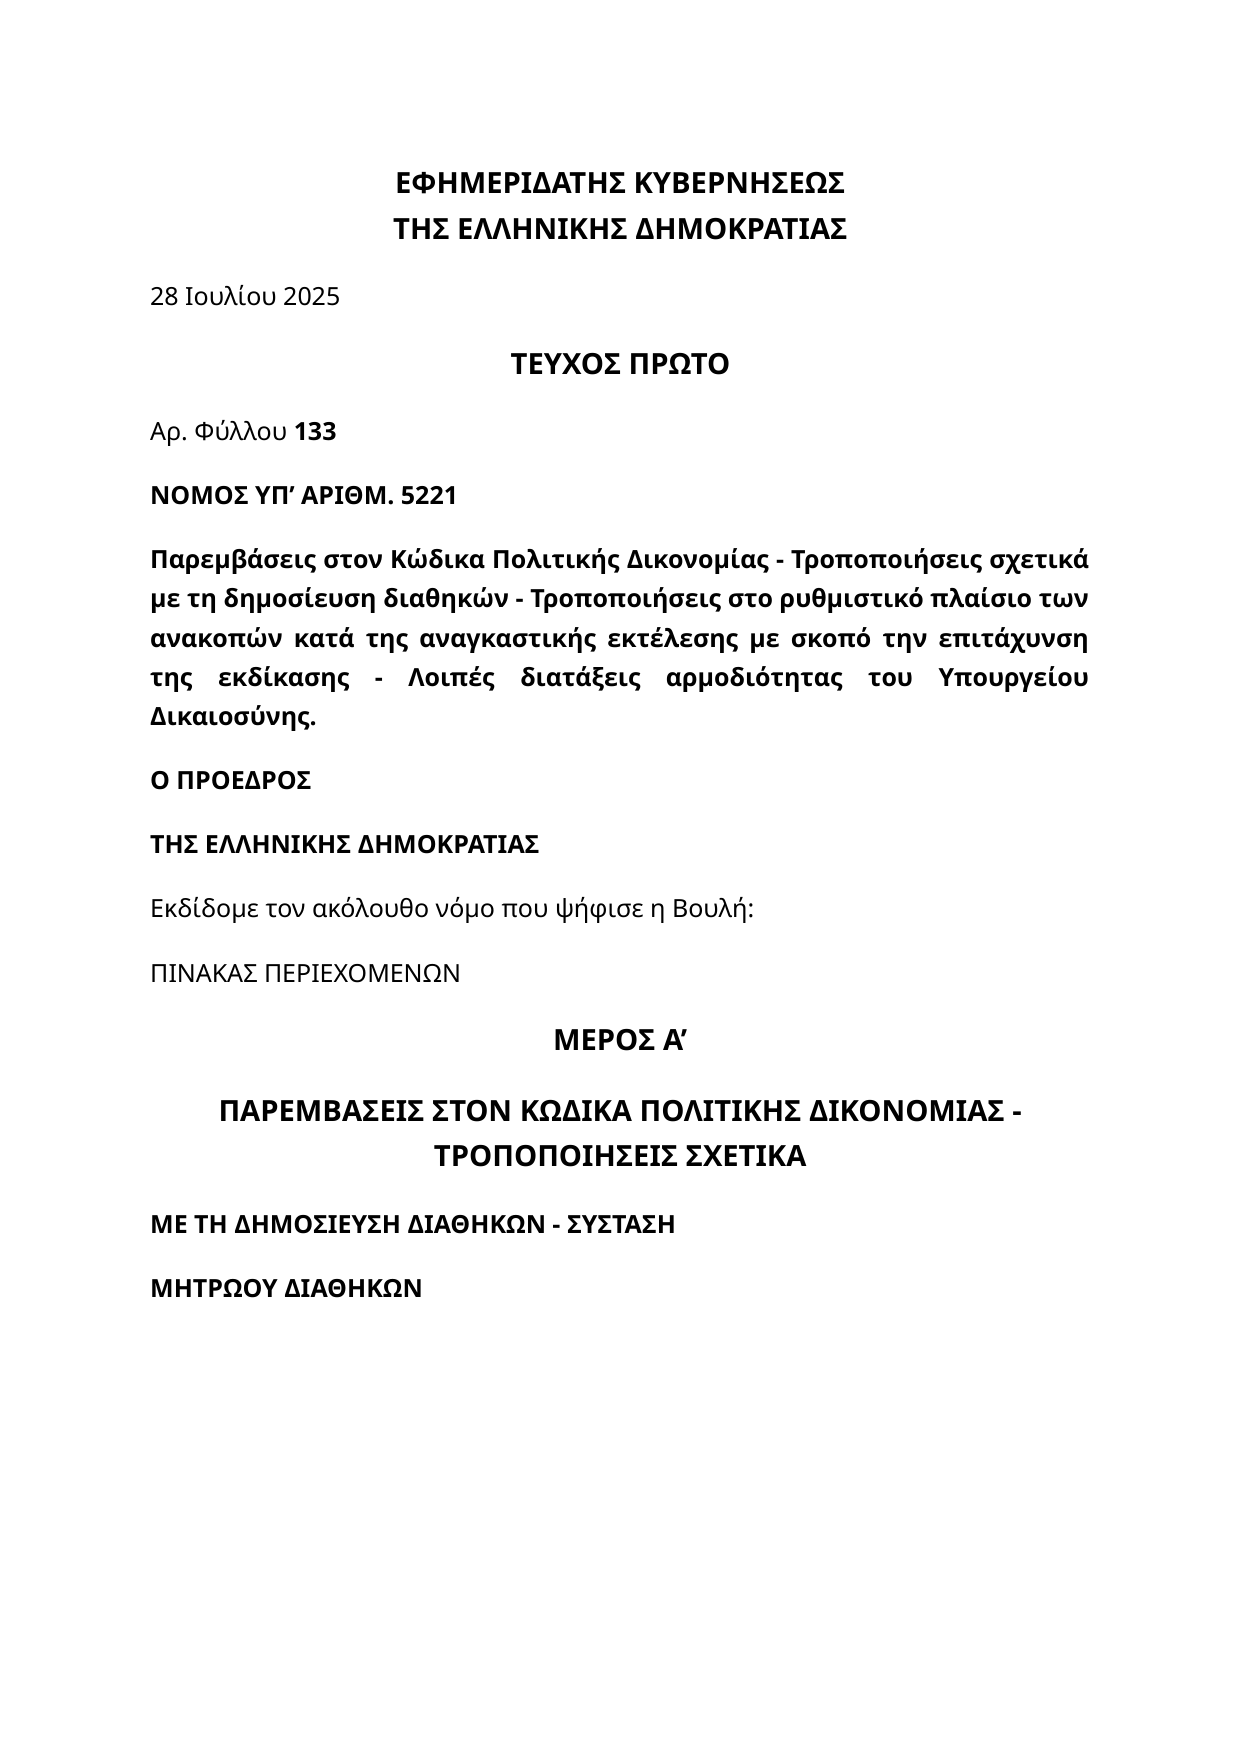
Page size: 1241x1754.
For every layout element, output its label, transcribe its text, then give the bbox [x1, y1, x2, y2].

subtitle ΠΑΡΕΜΒΑΣΕΙΣ ΣΤΟΝ ΚΩΔΙΚΑ ΠΟΛΙΤΙΚΗΣ ΔΙΚΟΝΟΜΙΑΣ - ΤΡΟΠΟΠΟΙΗΣΕΙΣ ΣΧΕΤΙΚΑ [150, 1090, 1090, 1175]
text Ο ΠΡΟΕΔΡΟΣ [150, 763, 1090, 797]
subtitle ΜΕΡΟΣ Α’ [150, 1019, 1090, 1059]
text ΜΗΤΡΩΟΥ ΔΙΑΘΗΚΩΝ [150, 1270, 1090, 1304]
text 28 Ιουλίου 2025 [150, 279, 1090, 313]
text ΕΦΗΜΕΡΙΔΑΤΗΣ ΚΥΒΕΡΝΗΣΕΩΣ ΤΗΣ ΕΛΛΗΝΙΚΗΣ ΔΗΜΟΚΡΑΤΙΑΣ [150, 162, 1090, 248]
text Εκδίδομε τον ακόλουθο νόμο που ψήφισε η Βουλή: [150, 891, 1090, 925]
text ΠΙΝΑΚΑΣ ΠΕΡΙΕΧΟΜΕΝΩΝ [150, 955, 1090, 989]
text ΤΕΥΧΟΣ ΠΡΩΤΟ [150, 343, 1090, 383]
text ΜΕ ΤΗ ΔΗΜΟΣΙΕΥΣΗ ΔΙΑΘΗΚΩΝ - ΣΥΣΤΑΣΗ [150, 1206, 1090, 1240]
text Αρ. Φύλλου 133 [150, 413, 1090, 448]
text NOMOΣ ΥΠ’ ΑΡΙΘΜ. 5221 [150, 478, 1090, 512]
text Παρεμβάσεις στον Κώδικα Πολιτικής Δικονομίας - Τροποποιήσεις σχετικά με τη δημοσίευση διαθηκών - Τροποποιήσεις στο ρυθμιστικό πλαίσιο των ανακοπών κατά της αναγκαστικής εκτέλεσης με σκοπό την επιτάχυνση της εκδίκασης - Λοιπές διατάξεις αρμοδιότητας του Υπουργείου Δικαιοσύνης. [150, 542, 1090, 733]
text ΤΗΣ ΕΛΛΗΝΙΚΗΣ ΔΗΜΟΚΡΑΤΙΑΣ [150, 827, 1090, 861]
